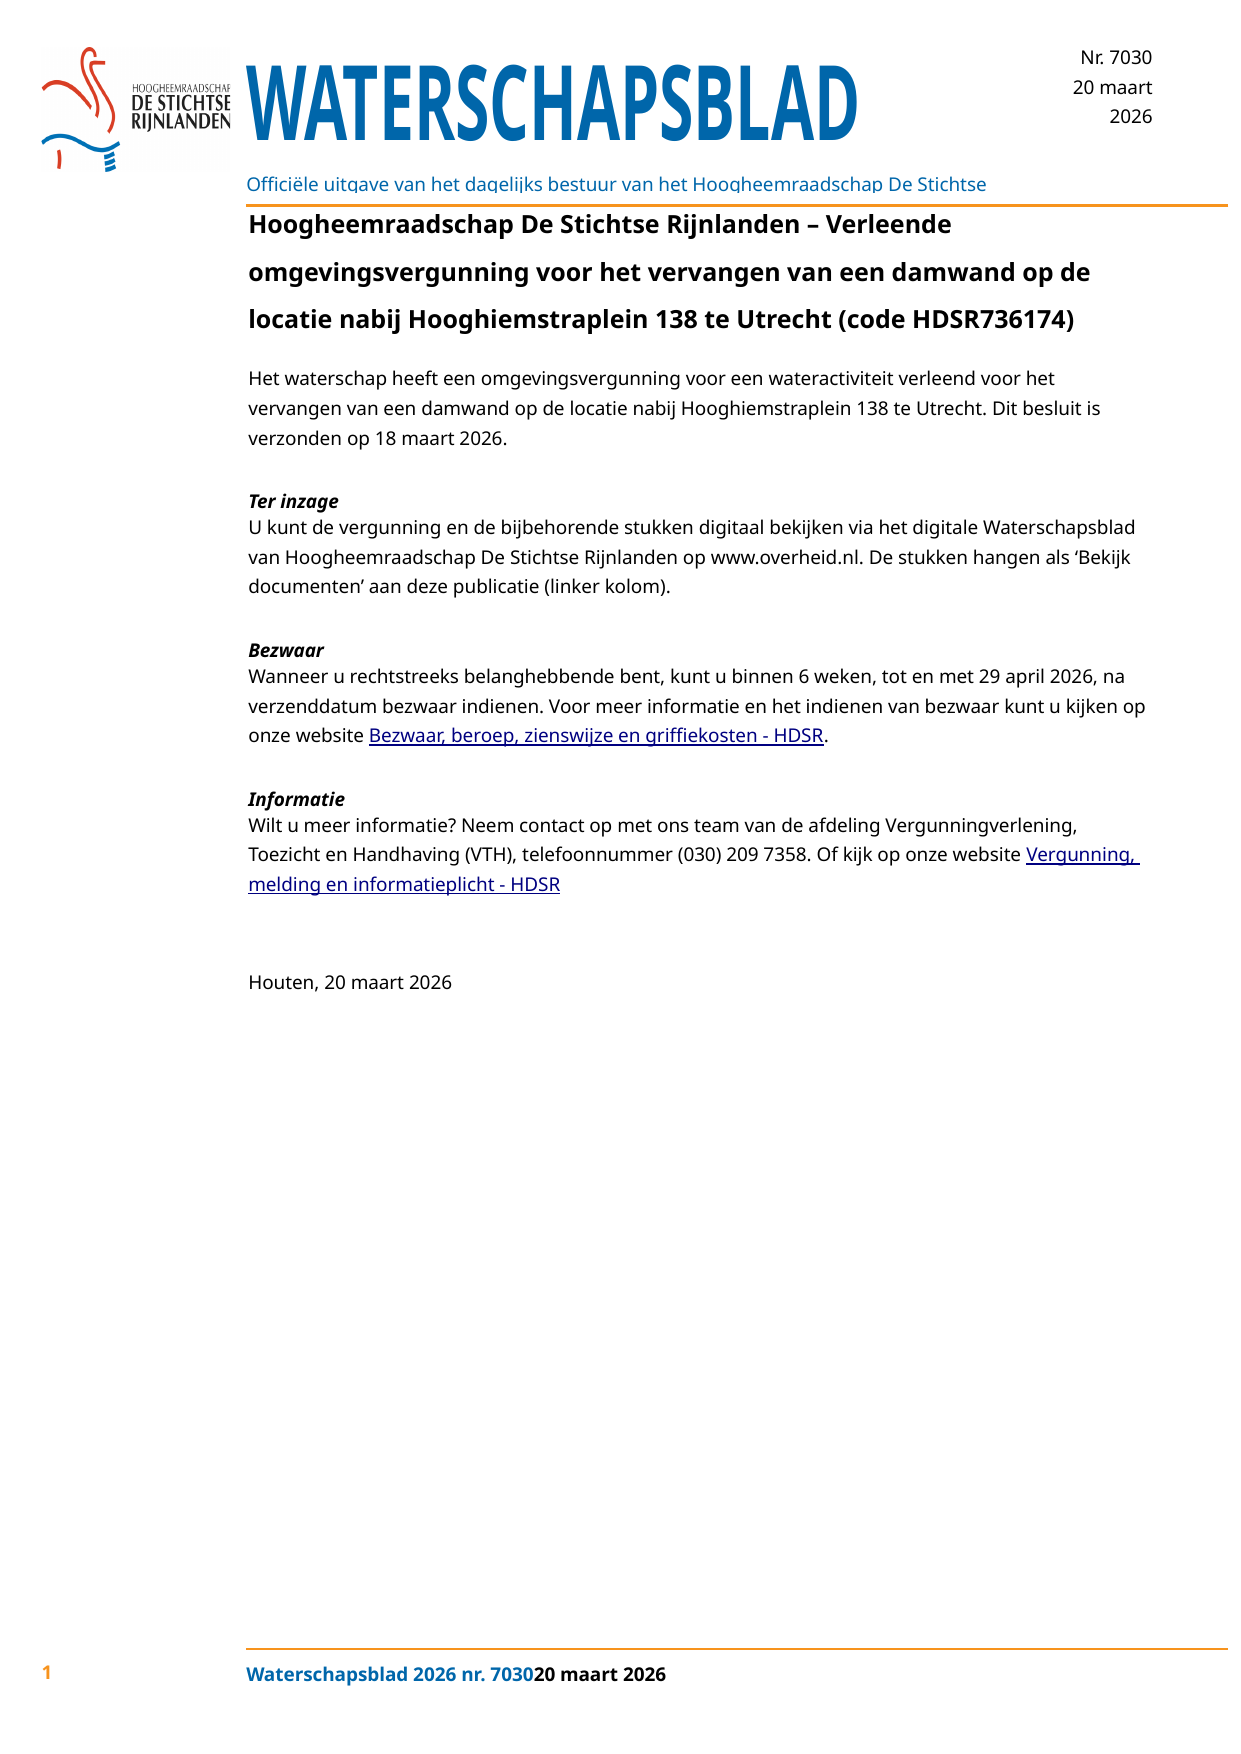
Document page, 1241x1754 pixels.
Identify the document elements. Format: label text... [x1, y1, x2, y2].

text Wanneer u rechtstreeks belanghebbende bent, kunt u binnen 6 weken, tot en met 29 april 2026, na verzenddatum bezwaar indienen. Voor meer informatie en het indienen van bezwaar kunt u kijken op onze website Bezwaar, beroep, zienswijze en griffiekosten - HDSR. [248, 663, 1152, 748]
text Informatie [248, 786, 1152, 812]
text Het waterschap heeft een omgevingsvergunning voor een wateractiviteit verleend voor het vervangen van een damwand op de locatie nabij Hooghiemstraplein 138 te Utrecht. Dit besluit is verzonden op 18 maart 2026. [248, 366, 1152, 450]
text Hoogheemraadschap De Stichtse Rijnlanden – Verleende omgevingsvergunning voor het vervangen van een damwand op de locatie nabij Hooghiemstraplein 138 te Utrecht (code HDSR736174) [248, 207, 1152, 336]
text U kunt de vergunning en de bijbehorende stukken digitaal bekijken via het digitale Waterschapsblad van Hoogheemraadschap De Stichtse Rijnlanden op www.overheid.nl. De stukken hangen als ‘Bekijk documenten’ aan deze publicatie (linker kolom). [248, 514, 1152, 599]
text Houten, 20 maart 2026 [248, 969, 1152, 995]
text Ter inzage [248, 489, 1152, 514]
picture [41, 47, 231, 172]
text Bezwaar [248, 637, 1152, 663]
text Wilt u meer informatie? Neem contact op met ons team van de afdeling Vergunningverlening, Toezicht en Handhaving (VTH), telefoonnummer (030) 209 7358. Of kijk op onze website Vergunning, melding en informatieplicht - HDSR [248, 812, 1152, 897]
